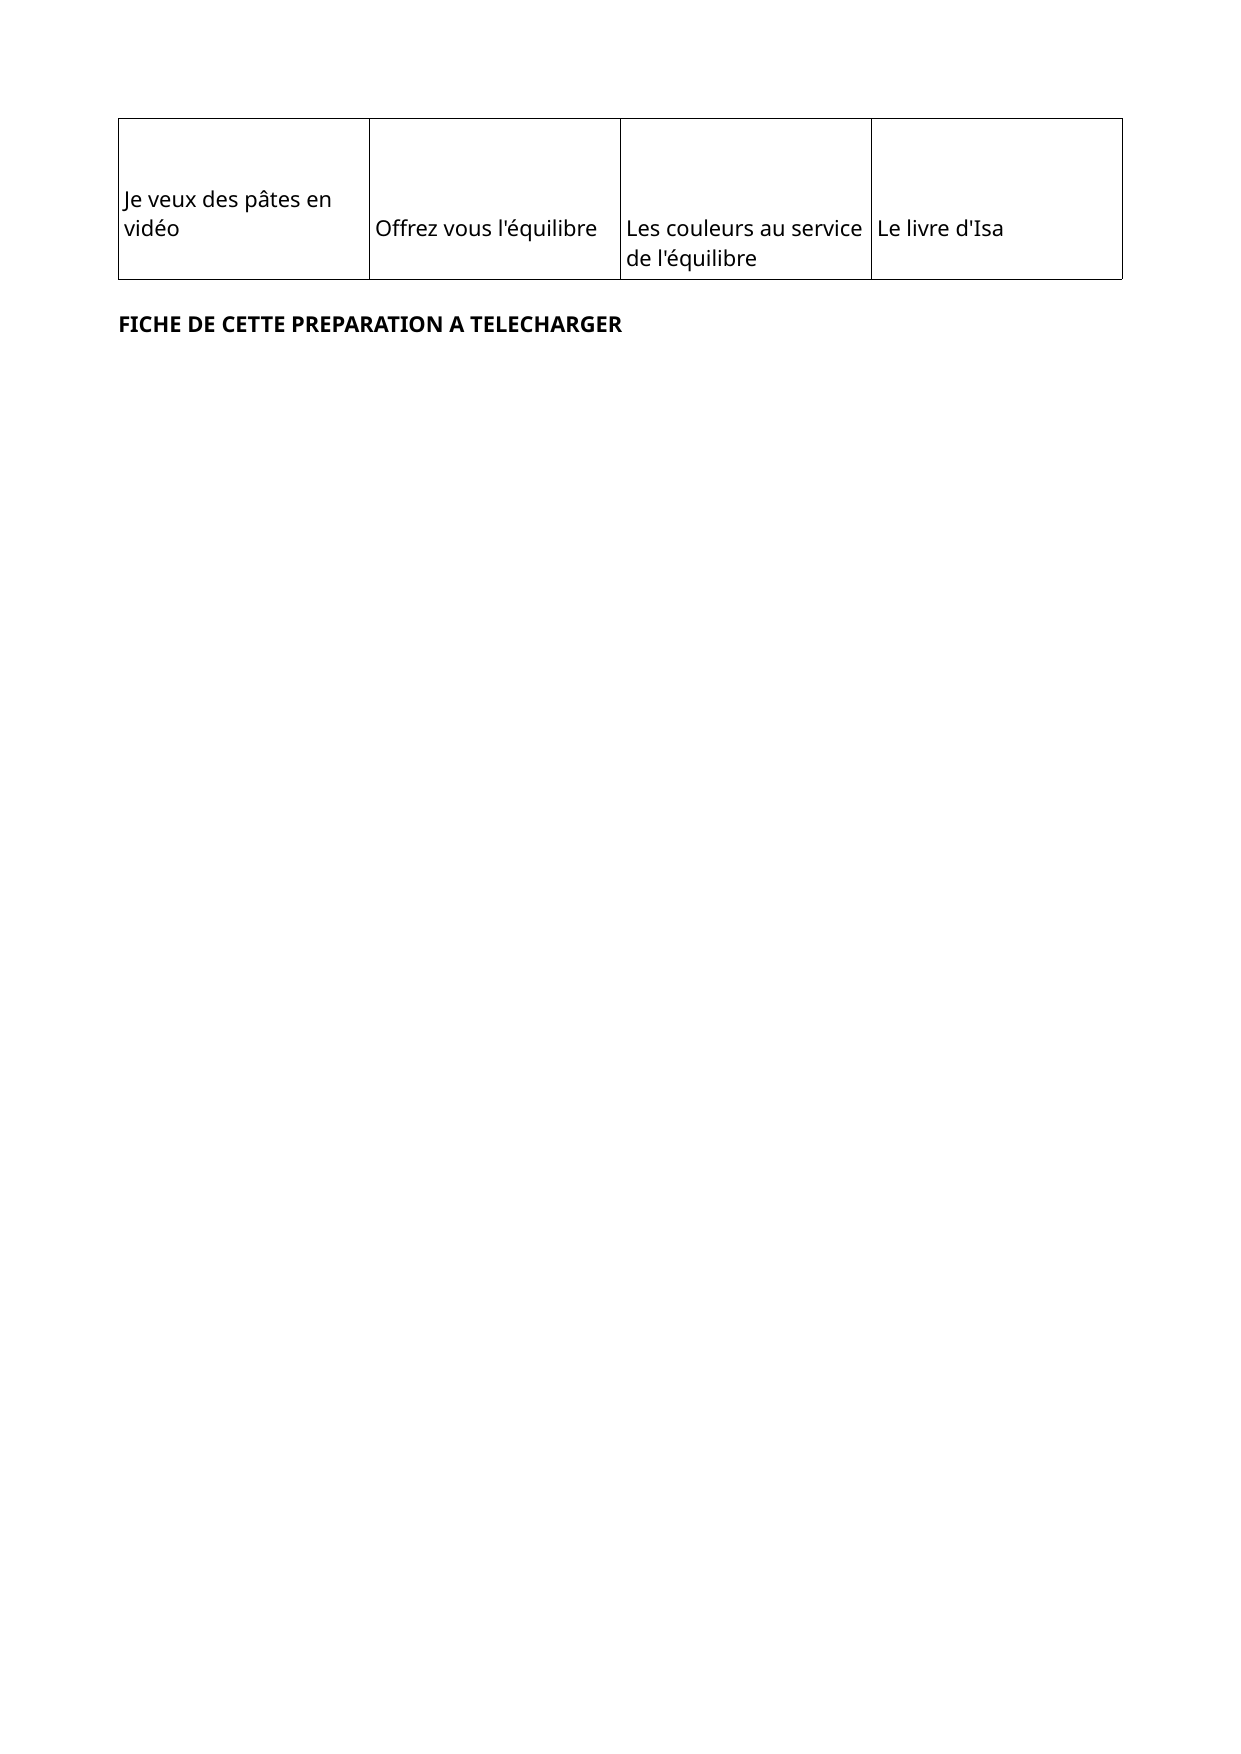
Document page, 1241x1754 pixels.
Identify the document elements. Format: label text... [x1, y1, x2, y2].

table_header Le livre d'Isa [872, 119, 1122, 279]
table_header Je veux des pâtes en vidéo [119, 119, 369, 279]
table_header Les couleurs au service de l'équilibre [621, 119, 871, 279]
table_header Offrez vous l'équilibre [370, 119, 620, 279]
text FICHE DE CETTE PREPARATION A TELECHARGER [118, 308, 1122, 338]
